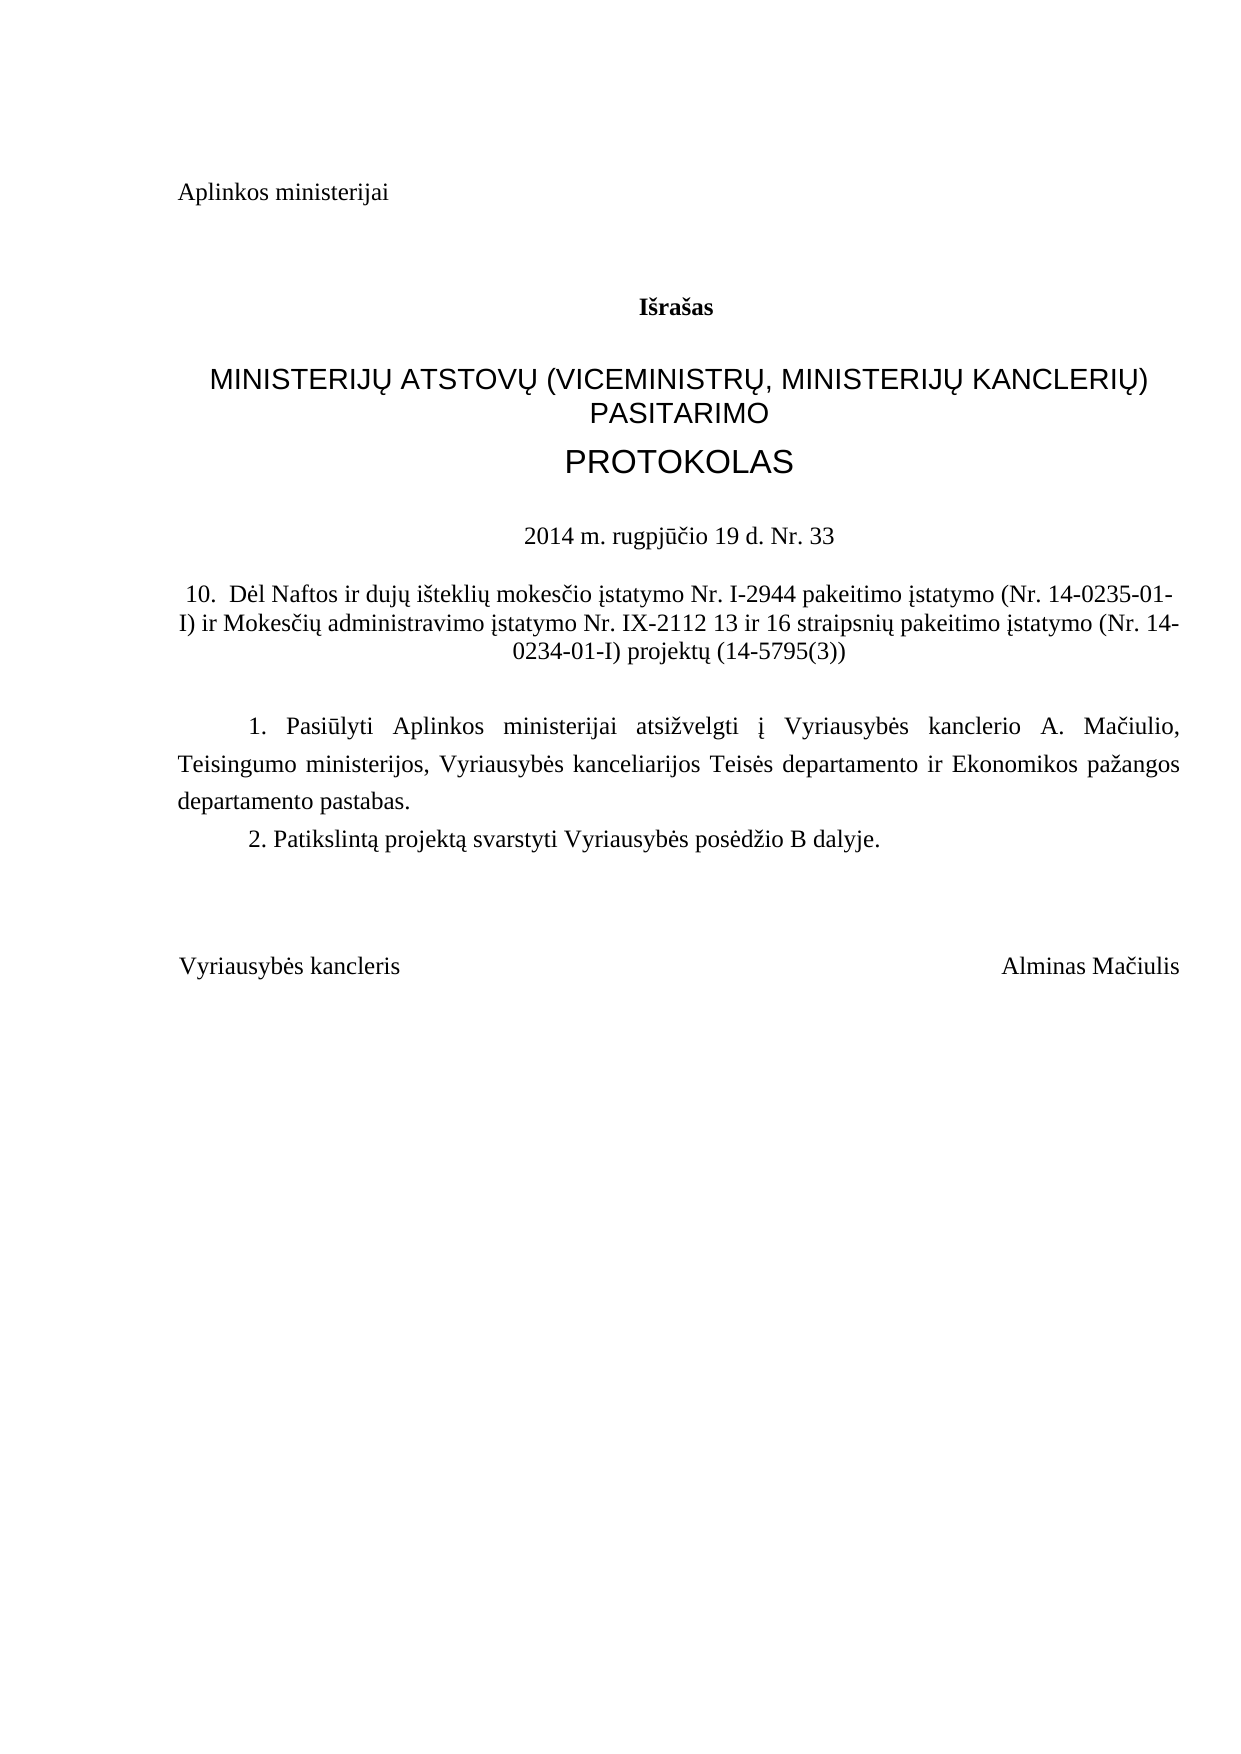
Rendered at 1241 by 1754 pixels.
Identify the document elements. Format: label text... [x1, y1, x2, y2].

text 2. Patikslintą projektą svarstyti Vyriausybės posėdžio B dalyje. [177, 815, 1181, 853]
text MINISTERIJŲ ATSTOVŲ (VICEMINISTRŲ, MINISTERIJŲ KANCLERIŲ) PASITARIMO [177, 362, 1181, 429]
text Išrašas [177, 292, 1181, 321]
text 10. Dėl Naftos ir dujų išteklių mokesčio įstatymo Nr. I-2944 pakeitimo įstatymo (Nr. 14-0235-01-I) ir Mokesčių administravimo įstatymo Nr. IX-2112 13 ir 16 straipsnių pakeitimo įstatymo (Nr. 14-0234-01-I) projektų (14-5795(3)) [177, 579, 1181, 665]
text Aplinkos ministerijai [177, 177, 1181, 206]
table_header Vyriausybės kancleris [177, 939, 738, 992]
text PROTOKOLAS [177, 442, 1181, 480]
text 2014 m. rugpjūčio 19 d. Nr. 33 [177, 521, 1181, 550]
text 1. Pasiūlyti Aplinkos ministerijai atsižvelgti į Vyriausybės kanclerio A. Mačiulio, Teisingumo ministerijos, Vyriausybės kanceliarijos Teisės departamento ir Ekonomikos pažangos departamento pastabas. [177, 703, 1181, 815]
table_header Alminas Mačiulis [739, 939, 1181, 992]
